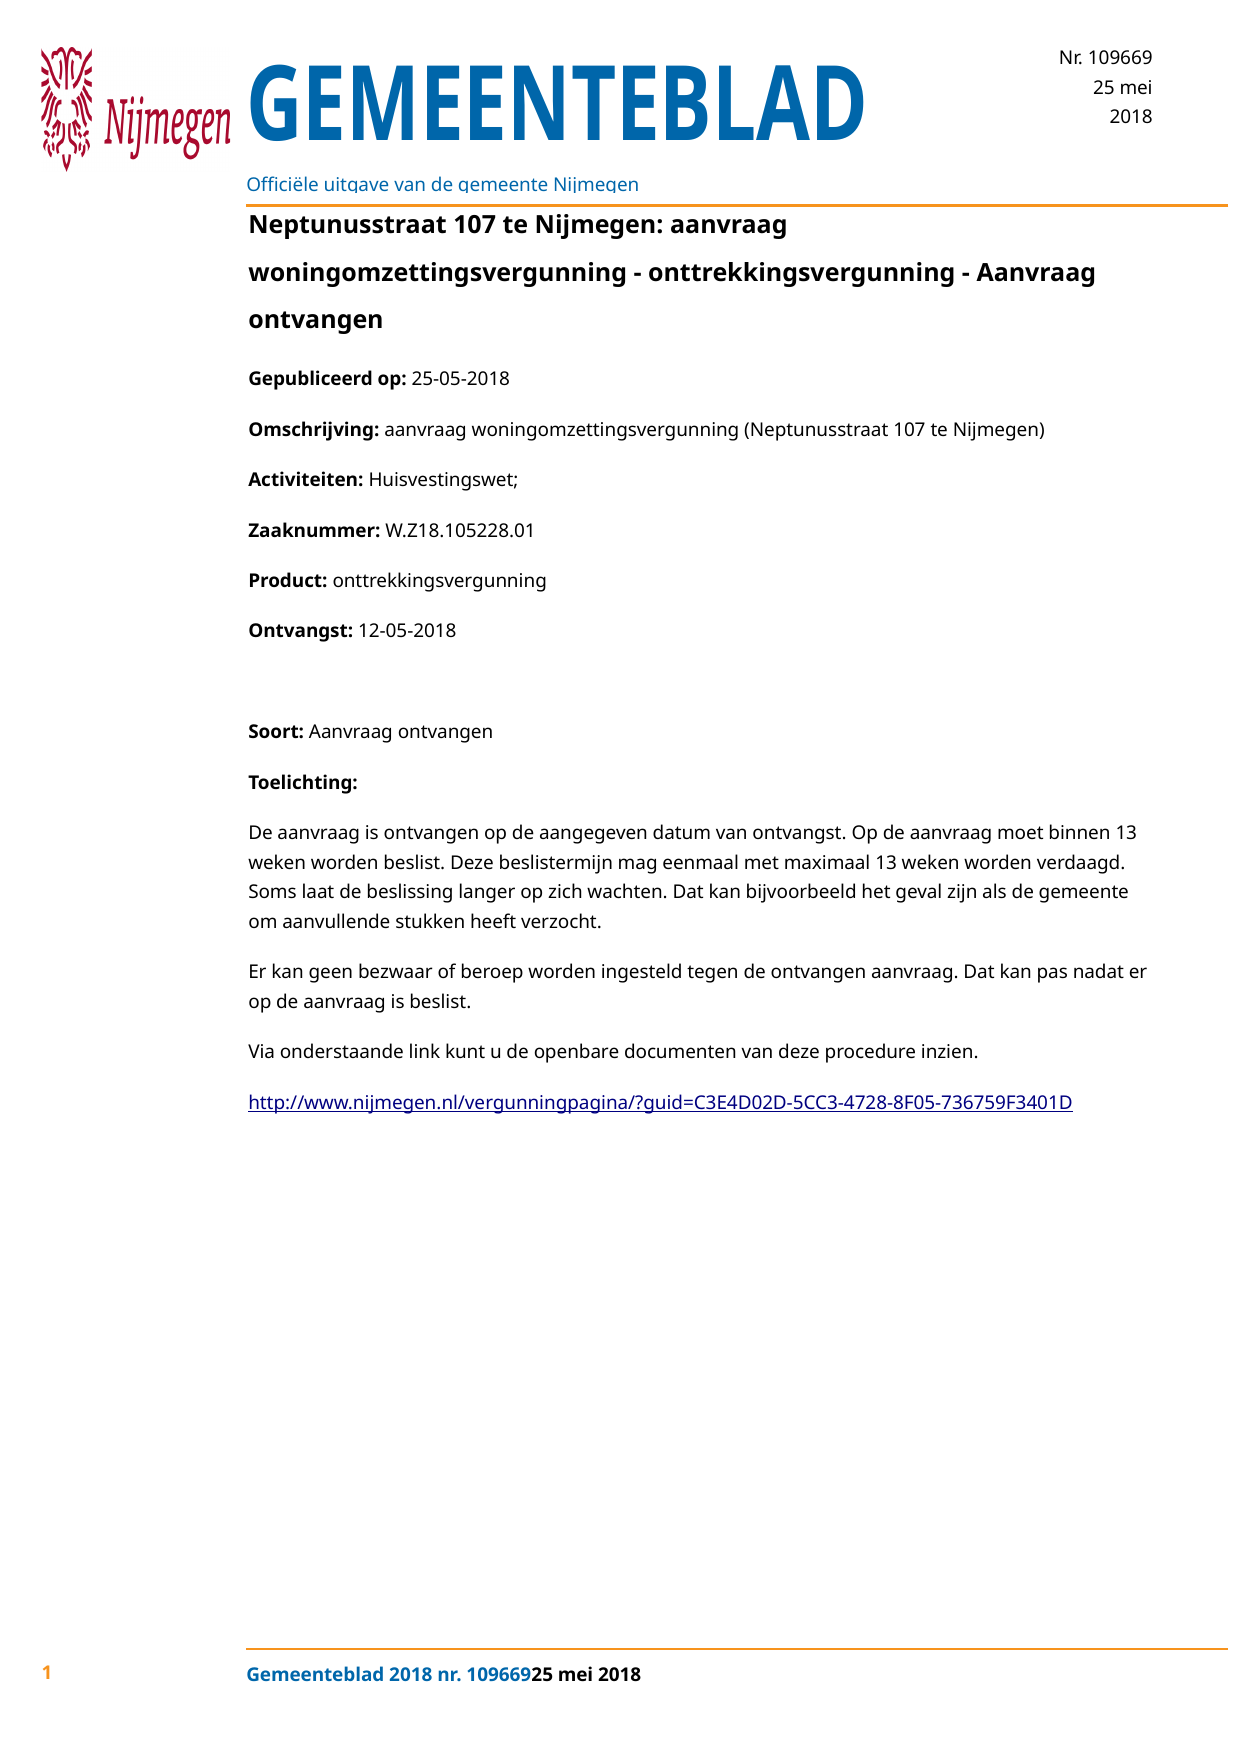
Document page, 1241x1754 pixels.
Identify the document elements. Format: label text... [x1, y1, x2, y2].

text Gepubliceerd op: 25-05-2018 [248, 366, 1152, 391]
picture [41, 47, 231, 172]
text Toelichting: [248, 769, 1152, 794]
text Activiteiten: Huisvestingswet; [248, 466, 1152, 492]
text Via onderstaande link kunt u de openbare documenten van deze procedure inzien. [248, 1038, 1152, 1064]
text Er kan geen bezwaar of beroep worden ingesteld tegen de ontvangen aanvraag. Dat kan pas nadat er op de aanvraag is beslist. [248, 958, 1152, 1014]
text Neptunusstraat 107 te Nijmegen: aanvraag woningomzettingsvergunning - onttrekkingsvergunning - Aanvraag ontvangen [248, 207, 1152, 336]
text Zaaknummer: W.Z18.105228.01 [248, 517, 1152, 542]
text http://www.nijmegen.nl/vergunningpagina/?guid=C3E4D02D-5CC3-4728-8F05-736759F3401D [248, 1089, 1152, 1114]
text Omschrijving: aanvraag woningomzettingsvergunning (Neptunusstraat 107 te Nijmegen) [248, 416, 1152, 442]
text Product: onttrekkingsvergunning [248, 567, 1152, 593]
text Ontvangst: 12-05-2018 [248, 618, 1152, 643]
text De aanvraag is ontvangen op de aangegeven datum van ontvangst. Op de aanvraag moet binnen 13 weken worden beslist. Deze beslistermijn mag eenmaal met maximaal 13 weken worden verdaagd. Soms laat de beslissing langer op zich wachten. Dat kan bijvoorbeeld het geval zijn als de gemeente om aanvullende stukken heeft verzocht. [248, 819, 1152, 934]
text Soort: Aanvraag ontvangen [248, 718, 1152, 744]
